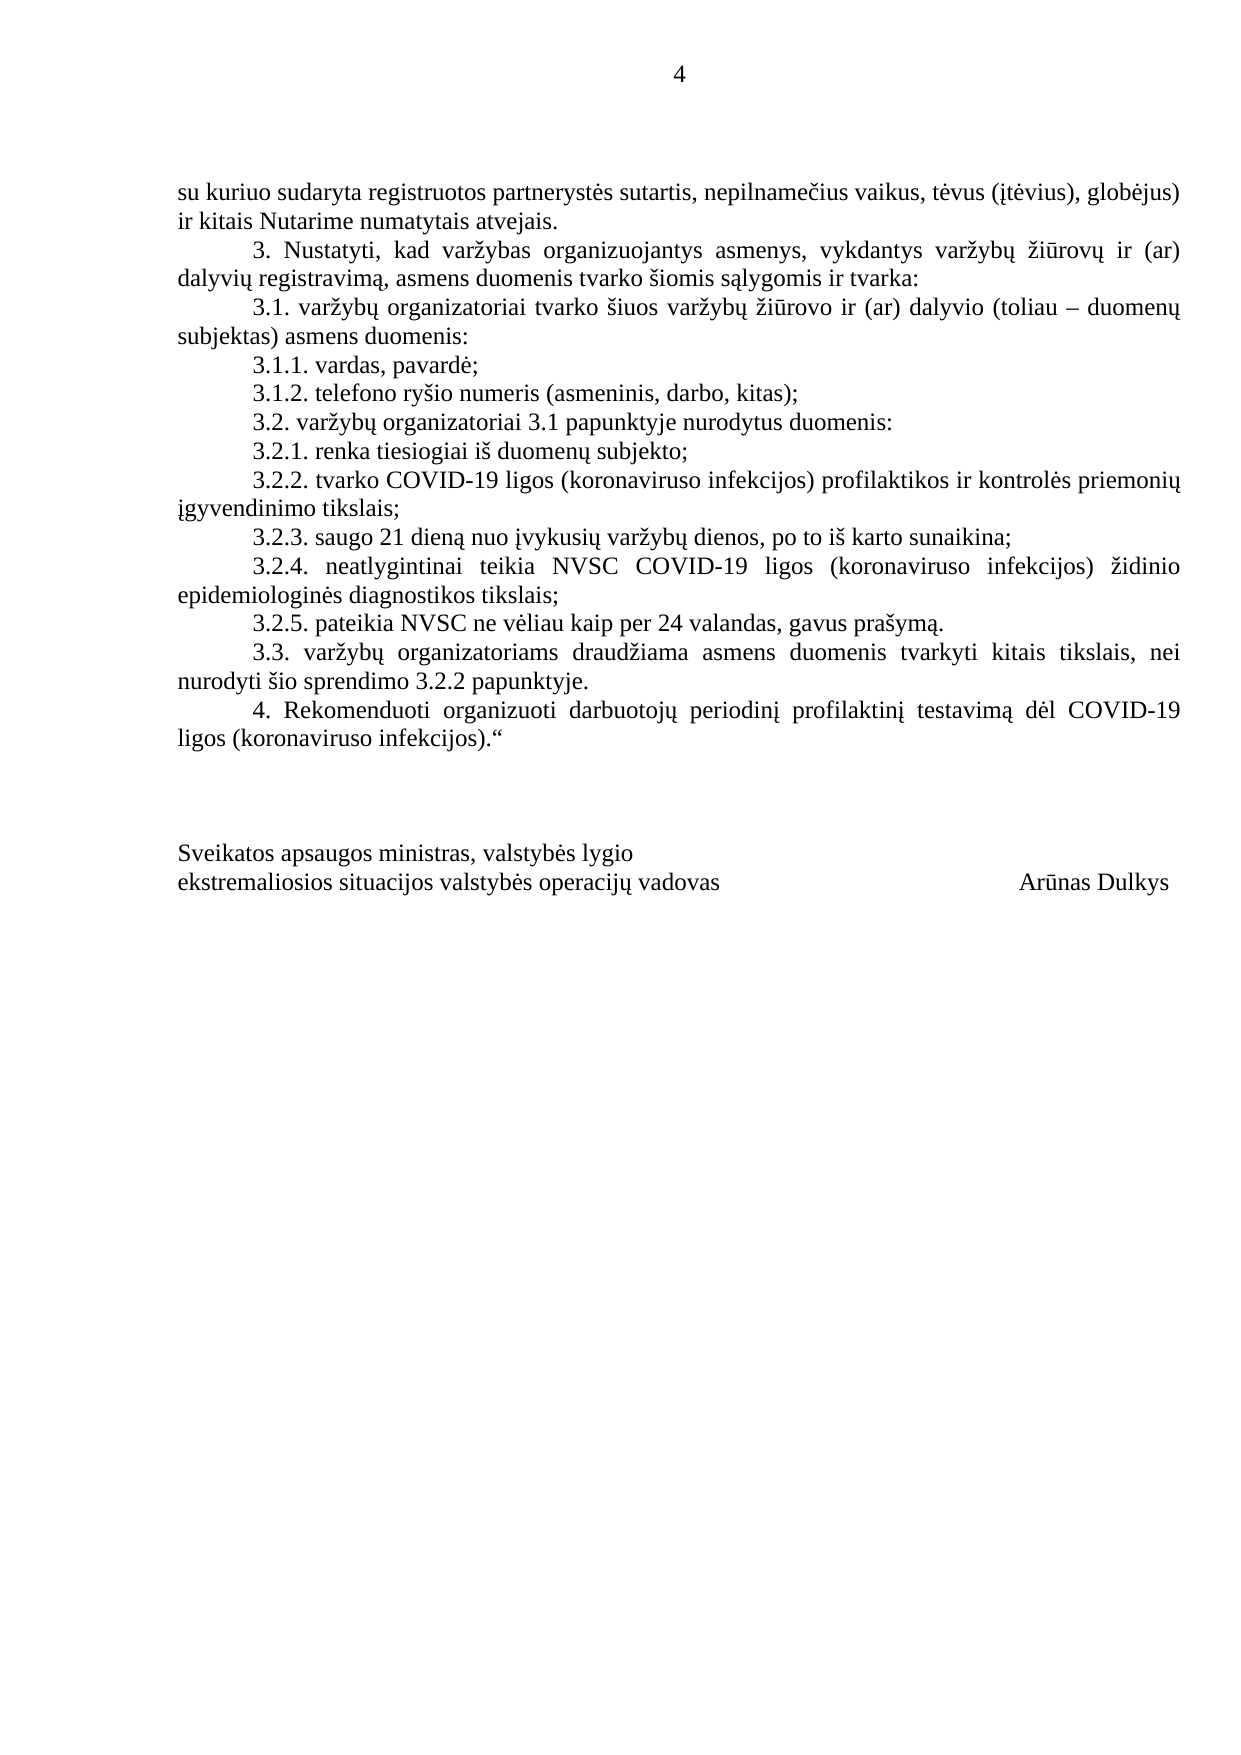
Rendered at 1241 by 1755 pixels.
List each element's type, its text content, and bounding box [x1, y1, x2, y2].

text 3.2.2. tvarko COVID-19 ligos (koronaviruso infekcijos) profilaktikos ir kontrolės priemonių įgyvendinimo tikslais; [177, 465, 1181, 522]
text 4. Rekomenduoti organizuoti darbuotojų periodinį profilaktinį testavimą dėl COVID-19 ligos (koronaviruso infekcijos).“ [177, 695, 1181, 752]
text ekstremaliosios situacijos valstybės operacijų vadovas Arūnas Dulkys [177, 867, 1181, 896]
text 3.2.3. saugo 21 dieną nuo įvykusių varžybų dienos, po to iš karto sunaikina; [177, 522, 1181, 551]
text 3.2.5. pateikia NVSC ne vėliau kaip per 24 valandas, gavus prašymą. [177, 608, 1181, 637]
text su kuriuo sudaryta registruotos partnerystės sutartis, nepilnamečius vaikus, tėvus (įtėvius), globėjus) ir kitais Nutarime numatytais atvejais. [177, 177, 1181, 235]
text Sveikatos apsaugos ministras, valstybės lygio [177, 838, 1181, 867]
text 3.2.1. renka tiesiogiai iš duomenų subjekto; [177, 436, 1181, 465]
text 3.2.4. neatlygintinai teikia NVSC COVID-19 ligos (koronaviruso infekcijos) židinio epidemiologinės diagnostikos tikslais; [177, 551, 1181, 608]
text 3.3. varžybų organizatoriams draudžiama asmens duomenis tvarkyti kitais tikslais, nei nurodyti šio sprendimo 3.2.2 papunktyje. [177, 637, 1181, 695]
text 3. Nustatyti, kad varžybas organizuojantys asmenys, vykdantys varžybų žiūrovų ir (ar) dalyvių registravimą, asmens duomenis tvarko šiomis sąlygomis ir tvarka: [177, 235, 1181, 292]
text 3.1. varžybų organizatoriai tvarko šiuos varžybų žiūrovo ir (ar) dalyvio (toliau – duomenų subjektas) asmens duomenis: [177, 292, 1181, 350]
text 3.2. varžybų organizatoriai 3.1 papunktyje nurodytus duomenis: [177, 407, 1181, 436]
text 3.1.2. telefono ryšio numeris (asmeninis, darbo, kitas); [177, 378, 1181, 407]
text 3.1.1. vardas, pavardė; [177, 350, 1181, 378]
